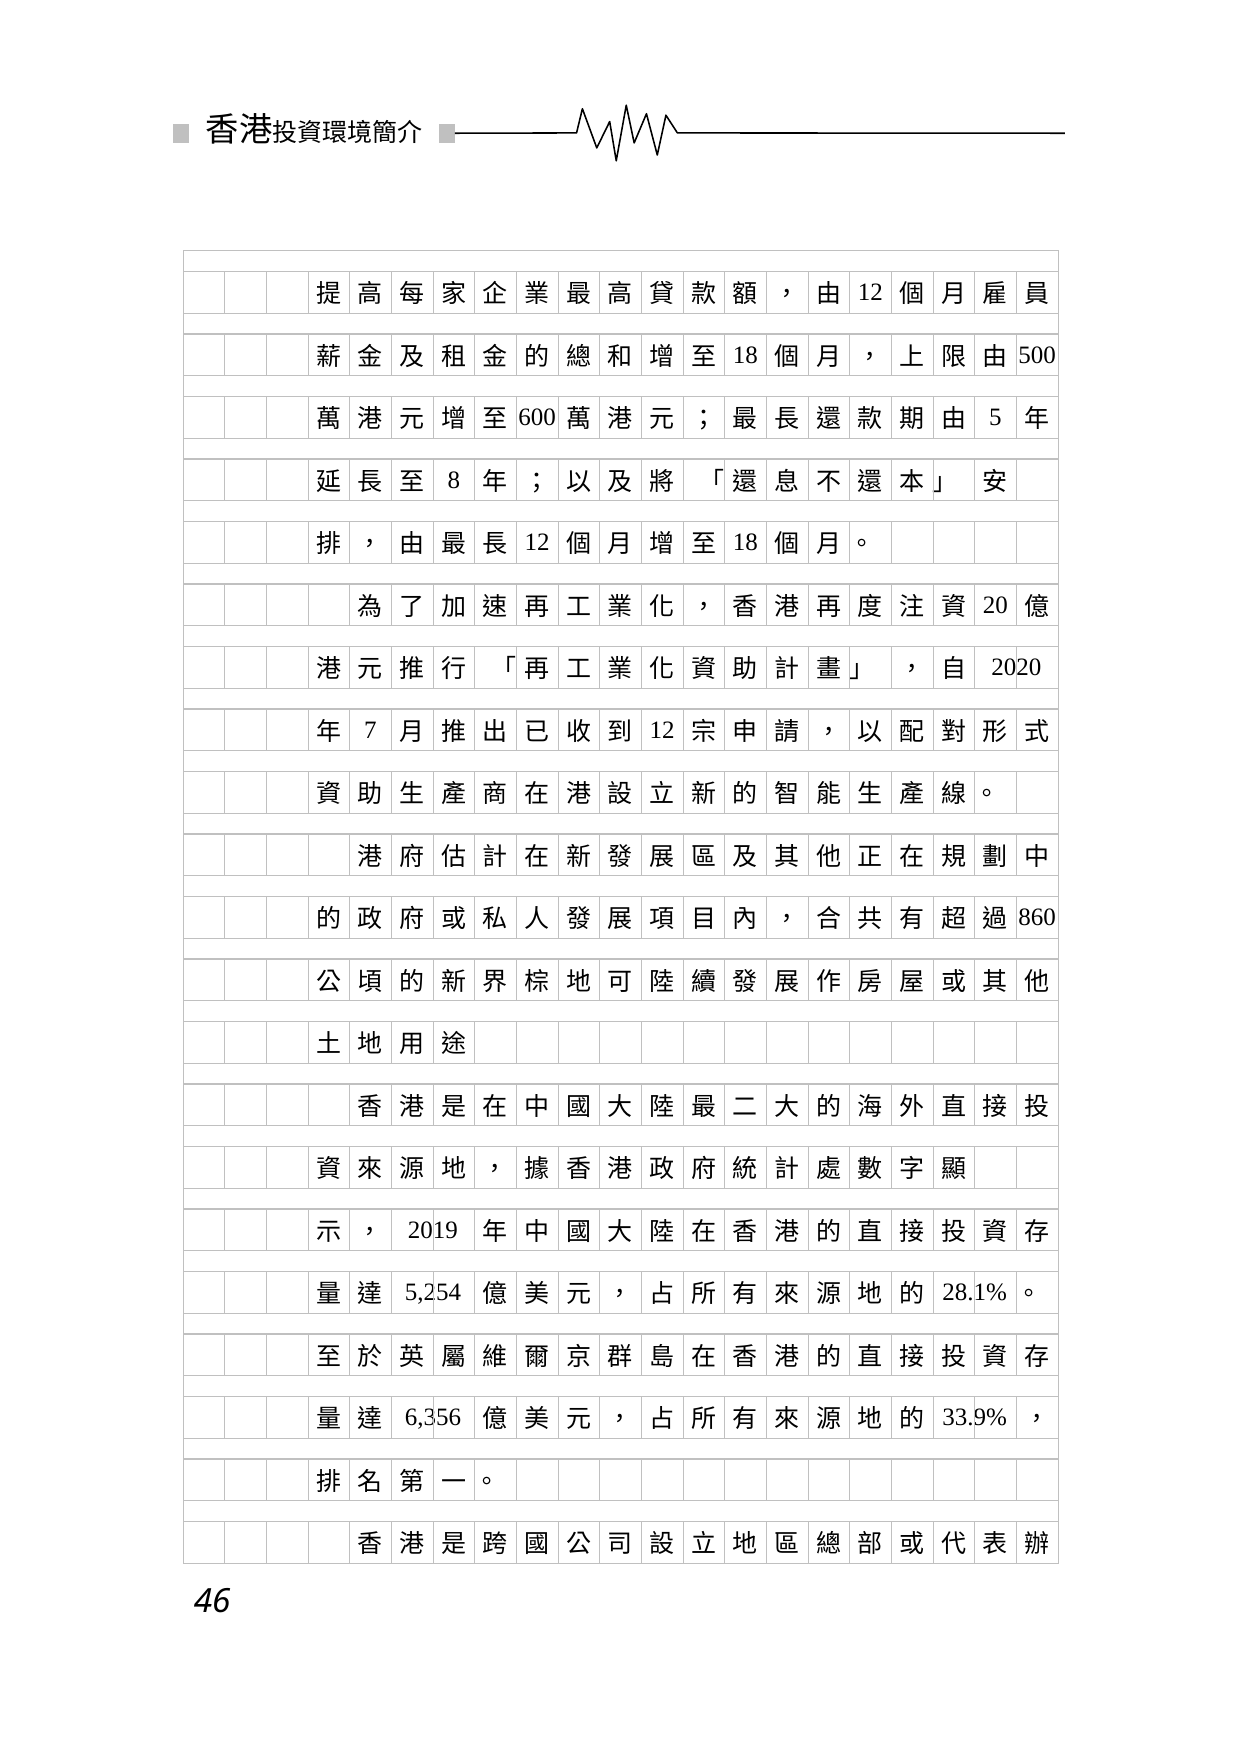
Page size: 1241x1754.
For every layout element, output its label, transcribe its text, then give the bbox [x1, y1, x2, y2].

text 地 [559, 960, 599, 1000]
text [975, 1022, 1016, 1063]
text 為了加速再工業化，香港再度注資20億港元推行「再工業化資助計畫」，自2020年7月推出已收到12宗申請，以配對形式資助生產商在港設立新的智能生產線。 [350, 647, 391, 688]
text 為了加速再工業化，香港再度注資20億港元推行「再工業化資助計畫」，自2020年7月推出已收到12宗申請，以配對形式資助生產商在港設立新的智能生產線。 [434, 647, 474, 688]
text 計 [475, 835, 516, 875]
text 為了加速再工業化，香港再度注資20億港元推行「再工業化資助計畫」，自2020年7月推出已收到12宗申請，以配對形式資助生產商在港設立新的智能生產線。 [809, 585, 849, 625]
text 或 [934, 960, 974, 1000]
text 為了加速再工業化，香港再度注資20億港元推行「再工業化資助計畫」，自2020年7月推出已收到12宗申請，以配對形式資助生產商在港設立新的智能生產線。 [1017, 710, 1058, 750]
text 為了加速再工業化，香港再度注資20億港元推行「再工業化資助計畫」，自2020年7月推出已收到12宗申請，以配對形式資助生產商在港設立新的智能生產線。 [350, 772, 391, 813]
text 為了加速再工業化，香港再度注資20億港元推行「再工業化資助計畫」，自2020年7月推出已收到12宗申請，以配對形式資助生產商在港設立新的智能生產線。 [725, 647, 766, 688]
text 在 [517, 835, 558, 875]
text 正 [850, 835, 891, 875]
text 項 [642, 897, 683, 938]
text [281, 876, 1058, 896]
text 在 [892, 835, 933, 875]
text 目 [684, 897, 724, 938]
text 為了加速再工業化，香港再度注資20億港元推行「再工業化資助計畫」，自2020年7月推出已收到12宗申請，以配對形式資助生產商在港設立新的智能生產線。 [600, 772, 641, 813]
text 為了加速再工業化，香港再度注資20億港元推行「再工業化資助計畫」，自2020年7月推出已收到12宗申請，以配對形式資助生產商在港設立新的智能生產線。 [684, 772, 724, 813]
text 香港是在中國大陸最二大的海外直接投資來源地，據香港政府統計處數字顯示，2019年中國大陸在香港的直接投資存量達5,254億美元，占所有來源地的28.1%。至於英屬維爾京群島在香港的直接投資存量達6,356億美元，占所有來源地的33.9%，排名第一。 [281, 1439, 1058, 1458]
text 合 [809, 897, 849, 938]
text 棕 [517, 960, 558, 1000]
text 香港是在中國大陸最二大的海外直接投資來源地，據香港政府統計處數字顯示，2019年中國大陸在香港的直接投資存量達5,254億美元，占所有來源地的28.1%。至於英屬維爾京群島在香港的直接投資存量達6,356億美元，占所有來源地的33.9%，排名第一。 [281, 1064, 1058, 1083]
text 為了加速再工業化，香港再度注資20億港元推行「再工業化資助計畫」，自2020年7月推出已收到12宗申請，以配對形式資助生產商在港設立新的智能生產線。 [600, 585, 641, 625]
text [559, 1022, 599, 1063]
text 新 [559, 835, 599, 875]
text [281, 1001, 1058, 1021]
text 為了加速再工業化，香港再度注資20億港元推行「再工業化資助計畫」，自2020年7月推出已收到12宗申請，以配對形式資助生產商在港設立新的智能生產線。 [934, 647, 974, 688]
text [684, 1022, 724, 1063]
text 2021年財政預算案中提出了一系列措施，以提升香港經濟。包括寬減2020至2021年課稅年度百分之百的利得稅，上限為1萬港元。政府亦改良「中小企融資擔保計畫」，並先後推出90%擔保產品及為期1年的百分百特別擔保產品，為企業提供低息貸款或利息補貼，以及推出「還息不還本」安排，讓企業有喘息和復元的空間。至2021年1月底，百分百擔保產品共批出427億港元貸款，惠及超過2萬家企業，涉及26萬名雇員。港府2021年進一步提高每家企業最高貸款額，由12個月雇員薪金及租金的總和增至18個月，上限由500萬港元增至600萬港元；最長還款期由5年延長至8年；以及將「還息不還本」安排，由最長12個月增至18個月。 [281, 439, 1058, 458]
text 屋 [892, 960, 933, 1000]
text 為了加速再工業化，香港再度注資20億港元推行「再工業化資助計畫」，自2020年7月推出已收到12宗申請，以配對形式資助生產商在港設立新的智能生產線。 [350, 710, 391, 750]
text 港 [350, 835, 391, 875]
text 為了加速再工業化，香港再度注資20億港元推行「再工業化資助計畫」，自2020年7月推出已收到12宗申請，以配對形式資助生產商在港設立新的智能生產線。 [559, 772, 599, 813]
text 為了加速再工業化，香港再度注資20億港元推行「再工業化資助計畫」，自2020年7月推出已收到12宗申請，以配對形式資助生產商在港設立新的智能生產線。 [600, 647, 641, 688]
text 為了加速再工業化，香港再度注資20億港元推行「再工業化資助計畫」，自2020年7月推出已收到12宗申請，以配對形式資助生產商在港設立新的智能生產線。 [309, 772, 349, 813]
text 為了加速再工業化，香港再度注資20億港元推行「再工業化資助計畫」，自2020年7月推出已收到12宗申請，以配對形式資助生產商在港設立新的智能生產線。 [475, 710, 516, 750]
text [850, 1022, 891, 1063]
text 為了加速再工業化，香港再度注資20億港元推行「再工業化資助計畫」，自2020年7月推出已收到12宗申請，以配對形式資助生產商在港設立新的智能生產線。 [767, 710, 808, 750]
text 為了加速再工業化，香港再度注資20億港元推行「再工業化資助計畫」，自2020年7月推出已收到12宗申請，以配對形式資助生產商在港設立新的智能生產線。 [850, 710, 891, 750]
text 2021年財政預算案中提出了一系列措施，以提升香港經濟。包括寬減2020至2021年課稅年度百分之百的利得稅，上限為1萬港元。政府亦改良「中小企融資擔保計畫」，並先後推出90%擔保產品及為期1年的百分百特別擔保產品，為企業提供低息貸款或利息補貼，以及推出「還息不還本」安排，讓企業有喘息和復元的空間。至2021年1月底，百分百擔保產品共批出427億港元貸款，惠及超過2萬家企業，涉及26萬名雇員。港府2021年進一步提高每家企業最高貸款額，由12個月雇員薪金及租金的總和增至18個月，上限由500萬港元增至600萬港元；最長還款期由5年延長至8年；以及將「還息不還本」安排，由最長12個月增至18個月。 [281, 376, 1058, 396]
text 及 [725, 835, 766, 875]
text 超 [934, 897, 974, 938]
text 過 [975, 897, 1016, 938]
text 區 [684, 835, 724, 875]
text 續 [684, 960, 724, 1000]
text 劃 [975, 835, 1016, 875]
text 發 [559, 897, 599, 938]
text 為了加速再工業化，香港再度注資20億港元推行「再工業化資助計畫」，自2020年7月推出已收到12宗申請，以配對形式資助生產商在港設立新的智能生產線。 [934, 585, 974, 625]
text 中 [1017, 835, 1058, 875]
text 為了加速再工業化，香港再度注資20億港元推行「再工業化資助計畫」，自2020年7月推出已收到12宗申請，以配對形式資助生產商在港設立新的智能生產線。 [725, 585, 766, 625]
text [281, 814, 1058, 833]
text 為了加速再工業化，香港再度注資20億港元推行「再工業化資助計畫」，自2020年7月推出已收到12宗申請，以配對形式資助生產商在港設立新的智能生產線。 [1017, 647, 1058, 688]
text 為了加速再工業化，香港再度注資20億港元推行「再工業化資助計畫」，自2020年7月推出已收到12宗申請，以配對形式資助生產商在港設立新的智能生產線。 [475, 772, 516, 813]
text 為了加速再工業化，香港再度注資20億港元推行「再工業化資助計畫」，自2020年7月推出已收到12宗申請，以配對形式資助生產商在港設立新的智能生產線。 [975, 772, 1016, 813]
text 為了加速再工業化，香港再度注資20億港元推行「再工業化資助計畫」，自2020年7月推出已收到12宗申請，以配對形式資助生產商在港設立新的智能生產線。 [281, 689, 1058, 708]
text 為了加速再工業化，香港再度注資20億港元推行「再工業化資助計畫」，自2020年7月推出已收到12宗申請，以配對形式資助生產商在港設立新的智能生產線。 [809, 647, 849, 688]
text 860 [1017, 897, 1058, 938]
text 的 [309, 897, 349, 938]
text 為了加速再工業化，香港再度注資20億港元推行「再工業化資助計畫」，自2020年7月推出已收到12宗申請，以配對形式資助生產商在港設立新的智能生產線。 [281, 564, 1058, 583]
text [281, 939, 1058, 958]
text 發 [725, 960, 766, 1000]
text 為了加速再工業化，香港再度注資20億港元推行「再工業化資助計畫」，自2020年7月推出已收到12宗申請，以配對形式資助生產商在港設立新的智能生產線。 [559, 585, 599, 625]
text 公 [309, 960, 349, 1000]
text 2021年財政預算案中提出了一系列措施，以提升香港經濟。包括寬減2020至2021年課稅年度百分之百的利得稅，上限為1萬港元。政府亦改良「中小企融資擔保計畫」，並先後推出90%擔保產品及為期1年的百分百特別擔保產品，為企業提供低息貸款或利息補貼，以及推出「還息不還本」安排，讓企業有喘息和復元的空間。至2021年1月底，百分百擔保產品共批出427億港元貸款，惠及超過2萬家企業，涉及26萬名雇員。港府2021年進一步提高每家企業最高貸款額，由12個月雇員薪金及租金的總和增至18個月，上限由500萬港元增至600萬港元；最長還款期由5年延長至8年；以及將「還息不還本」安排，由最長12個月增至18個月。 [281, 251, 1058, 271]
text 規 [934, 835, 974, 875]
text 為了加速再工業化，香港再度注資20億港元推行「再工業化資助計畫」，自2020年7月推出已收到12宗申請，以配對形式資助生產商在港設立新的智能生產線。 [350, 585, 391, 625]
text 為了加速再工業化，香港再度注資20億港元推行「再工業化資助計畫」，自2020年7月推出已收到12宗申請，以配對形式資助生產商在港設立新的智能生產線。 [892, 710, 933, 750]
text 其 [975, 960, 1016, 1000]
text 為了加速再工業化，香港再度注資20億港元推行「再工業化資助計畫」，自2020年7月推出已收到12宗申請，以配對形式資助生產商在港設立新的智能生產線。 [642, 710, 683, 750]
text 2021年財政預算案中提出了一系列措施，以提升香港經濟。包括寬減2020至2021年課稅年度百分之百的利得稅，上限為1萬港元。政府亦改良「中小企融資擔保計畫」，並先後推出90%擔保產品及為期1年的百分百特別擔保產品，為企業提供低息貸款或利息補貼，以及推出「還息不還本」安排，讓企業有喘息和復元的空間。至2021年1月底，百分百擔保產品共批出427億港元貸款，惠及超過2萬家企業，涉及26萬名雇員。港府2021年進一步提高每家企業最高貸款額，由12個月雇員薪金及租金的總和增至18個月，上限由500萬港元增至600萬港元；最長還款期由5年延長至8年；以及將「還息不還本」安排，由最長12個月增至18個月。 [281, 501, 1058, 521]
text 2021年財政預算案中提出了一系列措施，以提升香港經濟。包括寬減2020至2021年課稅年度百分之百的利得稅，上限為1萬港元。政府亦改良「中小企融資擔保計畫」，並先後推出90%擔保產品及為期1年的百分百特別擔保產品，為企業提供低息貸款或利息補貼，以及推出「還息不還本」安排，讓企業有喘息和復元的空間。至2021年1月底，百分百擔保產品共批出427億港元貸款，惠及超過2萬家企業，涉及26萬名雇員。港府2021年進一步提高每家企業最高貸款額，由12個月雇員薪金及租金的總和增至18個月，上限由500萬港元增至600萬港元；最長還款期由5年延長至8年；以及將「還息不還本」安排，由最長12個月增至18個月。 [281, 314, 1058, 333]
text [934, 1022, 974, 1063]
text 為了加速再工業化，香港再度注資20億港元推行「再工業化資助計畫」，自2020年7月推出已收到12宗申請，以配對形式資助生產商在港設立新的智能生產線。 [434, 710, 474, 750]
text 為了加速再工業化，香港再度注資20億港元推行「再工業化資助計畫」，自2020年7月推出已收到12宗申請，以配對形式資助生產商在港設立新的智能生產線。 [642, 647, 683, 688]
text 為了加速再工業化，香港再度注資20億港元推行「再工業化資助計畫」，自2020年7月推出已收到12宗申請，以配對形式資助生產商在港設立新的智能生產線。 [892, 585, 933, 625]
text [809, 1022, 849, 1063]
text 為了加速再工業化，香港再度注資20億港元推行「再工業化資助計畫」，自2020年7月推出已收到12宗申請，以配對形式資助生產商在港設立新的智能生產線。 [850, 647, 891, 688]
text 陸 [642, 960, 683, 1000]
text 為了加速再工業化，香港再度注資20億港元推行「再工業化資助計畫」，自2020年7月推出已收到12宗申請，以配對形式資助生產商在港設立新的智能生產線。 [725, 772, 766, 813]
text 為了加速再工業化，香港再度注資20億港元推行「再工業化資助計畫」，自2020年7月推出已收到12宗申請，以配對形式資助生產商在港設立新的智能生產線。 [281, 626, 1058, 646]
text 為了加速再工業化，香港再度注資20億港元推行「再工業化資助計畫」，自2020年7月推出已收到12宗申請，以配對形式資助生產商在港設立新的智能生產線。 [684, 647, 724, 688]
text 為了加速再工業化，香港再度注資20億港元推行「再工業化資助計畫」，自2020年7月推出已收到12宗申請，以配對形式資助生產商在港設立新的智能生產線。 [767, 585, 808, 625]
text 香港是跨國公司設立地區總部或代表辦事處的熱門地點，藉此管理他們在亞太地區的業務。根據港府統計處發表的「2020年有香港境外母公司的駐港公司按年統計調查」結果顯示，母公司在海外及大陸的駐港公司數目由2019年的9,040間下跌至2020年的9,025間，數據為2010年連升10年以來首度下跌。該9,025間公司包括1,540間地區總部、2,479間地區辦事處及5,042間當地辦事處。這些海外及中國大陸公司的總就業人數達48萬3,000人，較2019年下跌了2%。按行業分類而言，地區總部及地區辦事處以進出口貿易、批發及零售業居首位，共有4,212間公司，其次是金融及銀行業，共有1,735間，第三位為專業、商用及教育服務業，共有1,392間。 [281, 1501, 1058, 1521]
text 為了加速再工業化，香港再度注資20億港元推行「再工業化資助計畫」，自2020年7月推出已收到12宗申請，以配對形式資助生產商在港設立新的智能生產線。 [725, 710, 766, 750]
text 政 [350, 897, 391, 938]
text 其 [767, 835, 808, 875]
text 為了加速再工業化，香港再度注資20億港元推行「再工業化資助計畫」，自2020年7月推出已收到12宗申請，以配對形式資助生產商在港設立新的智能生產線。 [934, 772, 974, 813]
text 為了加速再工業化，香港再度注資20億港元推行「再工業化資助計畫」，自2020年7月推出已收到12宗申請，以配對形式資助生產商在港設立新的智能生產線。 [392, 647, 433, 688]
text 府 [392, 835, 433, 875]
text 香港是在中國大陸最二大的海外直接投資來源地，據香港政府統計處數字顯示，2019年中國大陸在香港的直接投資存量達5,254億美元，占所有來源地的28.1%。至於英屬維爾京群島在香港的直接投資存量達6,356億美元，占所有來源地的33.9%，排名第一。 [281, 1189, 1058, 1208]
text 為了加速再工業化，香港再度注資20億港元推行「再工業化資助計畫」，自2020年7月推出已收到12宗申請，以配對形式資助生產商在港設立新的智能生產線。 [975, 585, 1016, 625]
text 為了加速再工業化，香港再度注資20億港元推行「再工業化資助計畫」，自2020年7月推出已收到12宗申請，以配對形式資助生產商在港設立新的智能生產線。 [892, 647, 933, 688]
text 為了加速再工業化，香港再度注資20億港元推行「再工業化資助計畫」，自2020年7月推出已收到12宗申請，以配對形式資助生產商在港設立新的智能生產線。 [517, 772, 558, 813]
text 為了加速再工業化，香港再度注資20億港元推行「再工業化資助計畫」，自2020年7月推出已收到12宗申請，以配對形式資助生產商在港設立新的智能生產線。 [642, 772, 683, 813]
text [309, 835, 349, 875]
text 為了加速再工業化，香港再度注資20億港元推行「再工業化資助計畫」，自2020年7月推出已收到12宗申請，以配對形式資助生產商在港設立新的智能生產線。 [809, 772, 849, 813]
text [892, 1022, 933, 1063]
text 為了加速再工業化，香港再度注資20億港元推行「再工業化資助計畫」，自2020年7月推出已收到12宗申請，以配對形式資助生產商在港設立新的智能生產線。 [392, 772, 433, 813]
text 新 [434, 960, 474, 1000]
text 共 [850, 897, 891, 938]
text [642, 1022, 683, 1063]
text 作 [809, 960, 849, 1000]
text 為了加速再工業化，香港再度注資20億港元推行「再工業化資助計畫」，自2020年7月推出已收到12宗申請，以配對形式資助生產商在港設立新的智能生產線。 [517, 647, 558, 688]
text 為了加速再工業化，香港再度注資20億港元推行「再工業化資助計畫」，自2020年7月推出已收到12宗申請，以配對形式資助生產商在港設立新的智能生產線。 [309, 647, 349, 688]
text [767, 1022, 808, 1063]
text 為了加速再工業化，香港再度注資20億港元推行「再工業化資助計畫」，自2020年7月推出已收到12宗申請，以配對形式資助生產商在港設立新的智能生產線。 [975, 647, 1016, 688]
text 為了加速再工業化，香港再度注資20億港元推行「再工業化資助計畫」，自2020年7月推出已收到12宗申請，以配對形式資助生產商在港設立新的智能生產線。 [392, 585, 433, 625]
text 人 [517, 897, 558, 938]
text 為了加速再工業化，香港再度注資20億港元推行「再工業化資助計畫」，自2020年7月推出已收到12宗申請，以配對形式資助生產商在港設立新的智能生產線。 [684, 585, 724, 625]
text 內 [725, 897, 766, 938]
text 他 [1017, 960, 1058, 1000]
text 為了加速再工業化，香港再度注資20億港元推行「再工業化資助計畫」，自2020年7月推出已收到12宗申請，以配對形式資助生產商在港設立新的智能生產線。 [517, 585, 558, 625]
text 為了加速再工業化，香港再度注資20億港元推行「再工業化資助計畫」，自2020年7月推出已收到12宗申請，以配對形式資助生產商在港設立新的智能生產線。 [1017, 585, 1058, 625]
text 為了加速再工業化，香港再度注資20億港元推行「再工業化資助計畫」，自2020年7月推出已收到12宗申請，以配對形式資助生產商在港設立新的智能生產線。 [767, 647, 808, 688]
text 為了加速再工業化，香港再度注資20億港元推行「再工業化資助計畫」，自2020年7月推出已收到12宗申請，以配對形式資助生產商在港設立新的智能生產線。 [767, 772, 808, 813]
text 為了加速再工業化，香港再度注資20億港元推行「再工業化資助計畫」，自2020年7月推出已收到12宗申請，以配對形式資助生產商在港設立新的智能生產線。 [434, 772, 474, 813]
text 香港是在中國大陸最二大的海外直接投資來源地，據香港政府統計處數字顯示，2019年中國大陸在香港的直接投資存量達5,254億美元，占所有來源地的28.1%。至於英屬維爾京群島在香港的直接投資存量達6,356億美元，占所有來源地的33.9%，排名第一。 [281, 1126, 1058, 1146]
text 為了加速再工業化，香港再度注資20億港元推行「再工業化資助計畫」，自2020年7月推出已收到12宗申請，以配對形式資助生產商在港設立新的智能生產線。 [281, 751, 1058, 771]
text 或 [434, 897, 474, 938]
text 為了加速再工業化，香港再度注資20億港元推行「再工業化資助計畫」，自2020年7月推出已收到12宗申請，以配對形式資助生產商在港設立新的智能生產線。 [934, 710, 974, 750]
text 可 [600, 960, 641, 1000]
text 有 [892, 897, 933, 938]
text 香港是在中國大陸最二大的海外直接投資來源地，據香港政府統計處數字顯示，2019年中國大陸在香港的直接投資存量達5,254億美元，占所有來源地的28.1%。至於英屬維爾京群島在香港的直接投資存量達6,356億美元，占所有來源地的33.9%，排名第一。 [281, 1376, 1058, 1396]
text 土 [309, 1022, 349, 1063]
text 他 [809, 835, 849, 875]
text 為了加速再工業化，香港再度注資20億港元推行「再工業化資助計畫」，自2020年7月推出已收到12宗申請，以配對形式資助生產商在港設立新的智能生產線。 [559, 710, 599, 750]
text 為了加速再工業化，香港再度注資20億港元推行「再工業化資助計畫」，自2020年7月推出已收到12宗申請，以配對形式資助生產商在港設立新的智能生產線。 [559, 647, 599, 688]
text 為了加速再工業化，香港再度注資20億港元推行「再工業化資助計畫」，自2020年7月推出已收到12宗申請，以配對形式資助生產商在港設立新的智能生產線。 [600, 710, 641, 750]
text 界 [475, 960, 516, 1000]
text 為了加速再工業化，香港再度注資20億港元推行「再工業化資助計畫」，自2020年7月推出已收到12宗申請，以配對形式資助生產商在港設立新的智能生產線。 [1017, 772, 1058, 813]
text 展 [767, 960, 808, 1000]
text 為了加速再工業化，香港再度注資20億港元推行「再工業化資助計畫」，自2020年7月推出已收到12宗申請，以配對形式資助生產商在港設立新的智能生產線。 [475, 585, 516, 625]
text ， [767, 897, 808, 938]
text 為了加速再工業化，香港再度注資20億港元推行「再工業化資助計畫」，自2020年7月推出已收到12宗申請，以配對形式資助生產商在港設立新的智能生產線。 [975, 710, 1016, 750]
text [600, 1022, 641, 1063]
text 頃 [350, 960, 391, 1000]
text 為了加速再工業化，香港再度注資20億港元推行「再工業化資助計畫」，自2020年7月推出已收到12宗申請，以配對形式資助生產商在港設立新的智能生產線。 [684, 710, 724, 750]
text 私 [475, 897, 516, 938]
text 為了加速再工業化，香港再度注資20億港元推行「再工業化資助計畫」，自2020年7月推出已收到12宗申請，以配對形式資助生產商在港設立新的智能生產線。 [517, 710, 558, 750]
text 為了加速再工業化，香港再度注資20億港元推行「再工業化資助計畫」，自2020年7月推出已收到12宗申請，以配對形式資助生產商在港設立新的智能生產線。 [309, 585, 349, 625]
text 為了加速再工業化，香港再度注資20億港元推行「再工業化資助計畫」，自2020年7月推出已收到12宗申請，以配對形式資助生產商在港設立新的智能生產線。 [434, 585, 474, 625]
text 香港是在中國大陸最二大的海外直接投資來源地，據香港政府統計處數字顯示，2019年中國大陸在香港的直接投資存量達5,254億美元，占所有來源地的28.1%。至於英屬維爾京群島在香港的直接投資存量達6,356億美元，占所有來源地的33.9%，排名第一。 [281, 1314, 1058, 1333]
text 發 [600, 835, 641, 875]
text 展 [642, 835, 683, 875]
text [725, 1022, 766, 1063]
text 展 [600, 897, 641, 938]
text 為了加速再工業化，香港再度注資20億港元推行「再工業化資助計畫」，自2020年7月推出已收到12宗申請，以配對形式資助生產商在港設立新的智能生產線。 [309, 710, 349, 750]
text 的 [392, 960, 433, 1000]
text 為了加速再工業化，香港再度注資20億港元推行「再工業化資助計畫」，自2020年7月推出已收到12宗申請，以配對形式資助生產商在港設立新的智能生產線。 [850, 772, 891, 813]
text 香港是在中國大陸最二大的海外直接投資來源地，據香港政府統計處數字顯示，2019年中國大陸在香港的直接投資存量達5,254億美元，占所有來源地的28.1%。至於英屬維爾京群島在香港的直接投資存量達6,356億美元，占所有來源地的33.9%，排名第一。 [281, 1251, 1058, 1271]
text 房 [850, 960, 891, 1000]
text 為了加速再工業化，香港再度注資20億港元推行「再工業化資助計畫」，自2020年7月推出已收到12宗申請，以配對形式資助生產商在港設立新的智能生產線。 [809, 710, 849, 750]
text 用 [392, 1022, 433, 1063]
text 為了加速再工業化，香港再度注資20億港元推行「再工業化資助計畫」，自2020年7月推出已收到12宗申請，以配對形式資助生產商在港設立新的智能生產線。 [642, 585, 683, 625]
text 府 [392, 897, 433, 938]
text 為了加速再工業化，香港再度注資20億港元推行「再工業化資助計畫」，自2020年7月推出已收到12宗申請，以配對形式資助生產商在港設立新的智能生產線。 [392, 710, 433, 750]
text 估 [434, 835, 474, 875]
text 途 [434, 1022, 474, 1063]
text 為了加速再工業化，香港再度注資20億港元推行「再工業化資助計畫」，自2020年7月推出已收到12宗申請，以配對形式資助生產商在港設立新的智能生產線。 [892, 772, 933, 813]
text [517, 1022, 558, 1063]
text [1017, 1022, 1058, 1063]
text 地 [350, 1022, 391, 1063]
text [475, 1022, 516, 1063]
text 為了加速再工業化，香港再度注資20億港元推行「再工業化資助計畫」，自2020年7月推出已收到12宗申請，以配對形式資助生產商在港設立新的智能生產線。 [475, 647, 516, 688]
text 為了加速再工業化，香港再度注資20億港元推行「再工業化資助計畫」，自2020年7月推出已收到12宗申請，以配對形式資助生產商在港設立新的智能生產線。 [850, 585, 891, 625]
